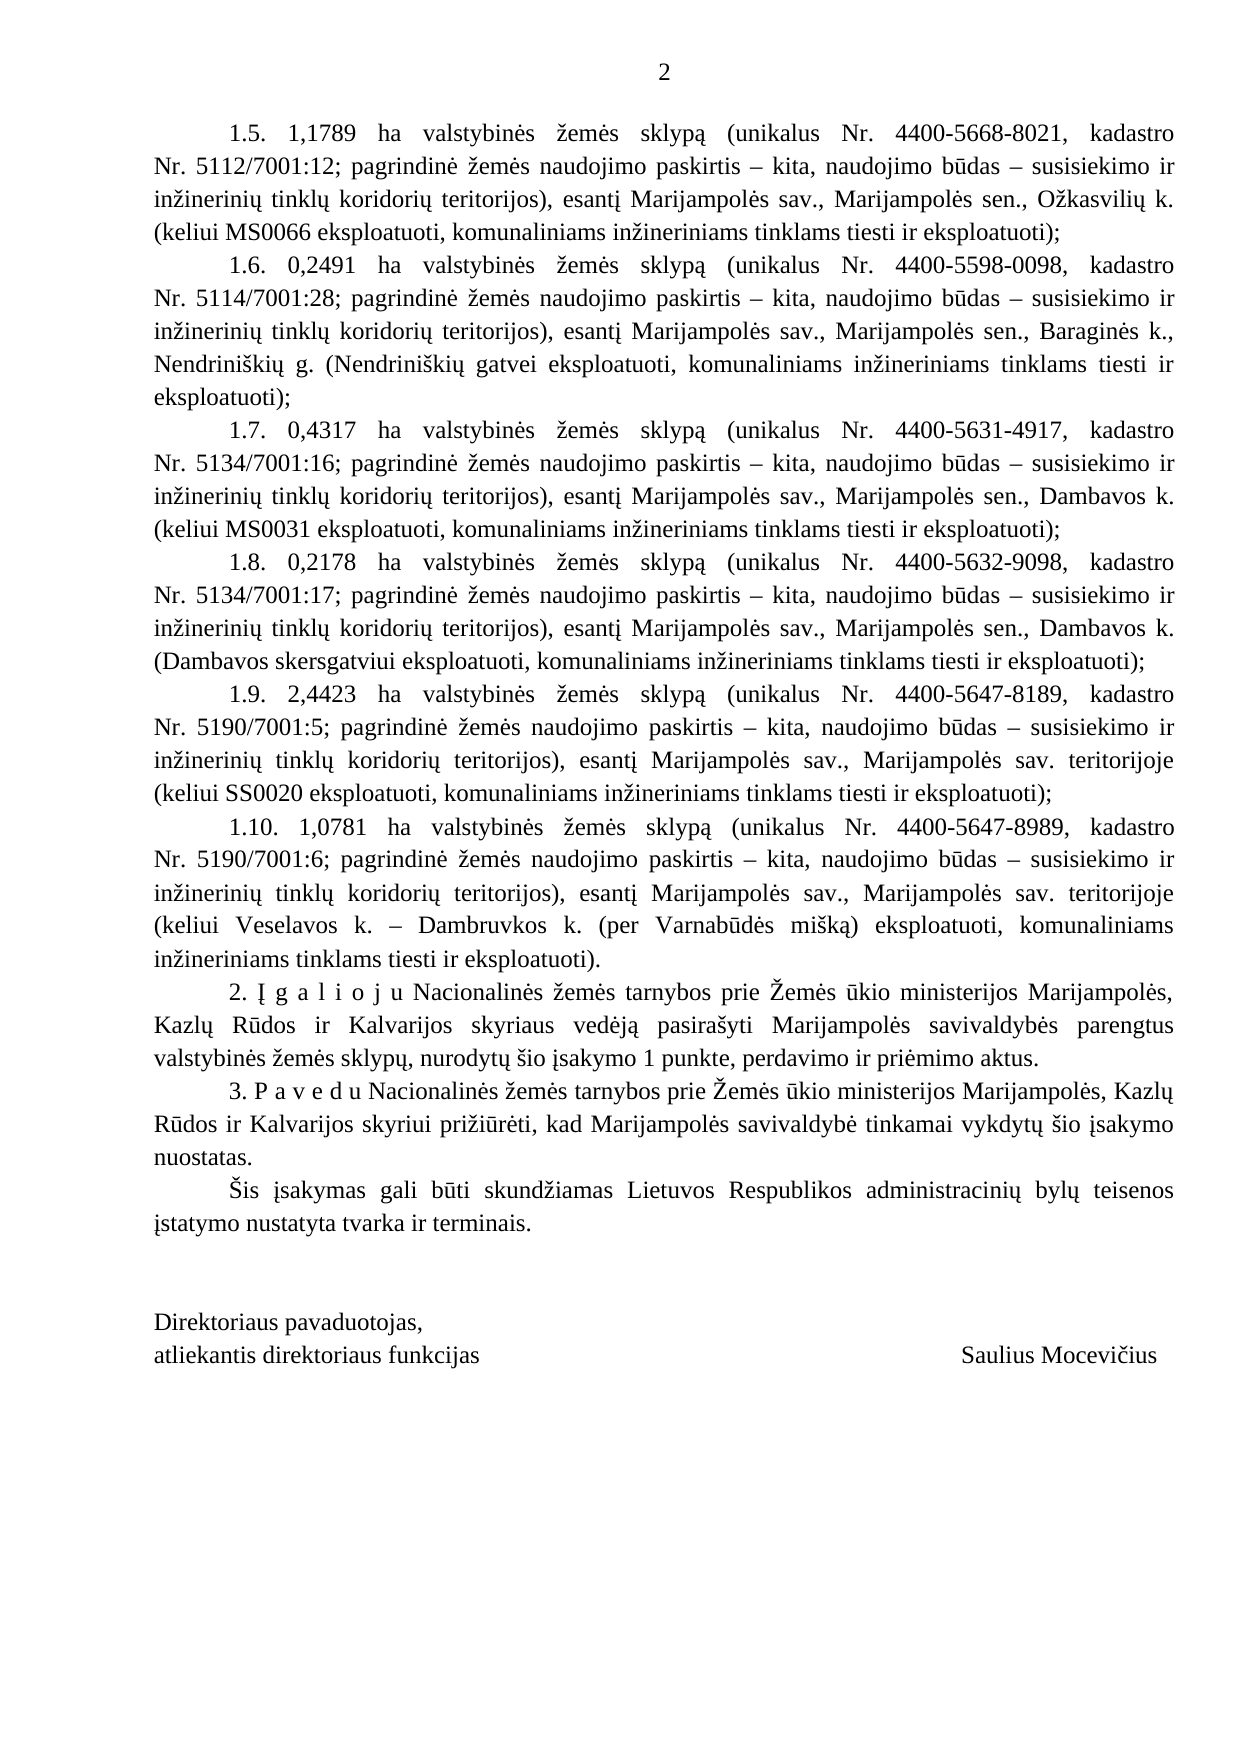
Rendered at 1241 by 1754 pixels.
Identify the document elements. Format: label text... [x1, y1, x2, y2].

text Direktoriaus pavaduotojas, [153, 1307, 1175, 1336]
text 1.5. 1,1789 ha valstybinės žemės sklypą (unikalus Nr. 4400-5668-8021, kadastro Nr. 5112/7001:12; pagrindinė žemės naudojimo paskirtis – kita, naudojimo būdas – susisiekimo ir inžinerinių tinklų koridorių teritorijos), esantį Marijampolės sav., Marijampolės sen., Ožkasvilių k. (keliui MS0066 eksploatuoti, komunaliniams inžineriniams tinklams tiesti ir eksploatuoti); [153, 118, 1175, 246]
text 2. Į g a l i o j u Nacionalinės žemės tarnybos prie Žemės ūkio ministerijos Marijampolės, Kazlų Rūdos ir Kalvarijos skyriaus vedėją pasirašyti Marijampolės savivaldybės parengtus valstybinės žemės sklypų, nurodytų šio įsakymo 1 punkte, perdavimo ir priėmimo aktus. [153, 977, 1175, 1071]
text Šis įsakymas gali būti skundžiamas Lietuvos Respublikos administracinių bylų teisenos įstatymo nustatyta tvarka ir terminais. [153, 1175, 1175, 1237]
text 1.10. 1,0781 ha valstybinės žemės sklypą (unikalus Nr. 4400-5647-8989, kadastro Nr. 5190/7001:6; pagrindinė žemės naudojimo paskirtis – kita, naudojimo būdas – susisiekimo ir inžinerinių tinklų koridorių teritorijos), esantį Marijampolės sav., Marijampolės sav. teritorijoje (keliui Veselavos k. – Dambruvkos k. (per Varnabūdės mišką) eksploatuoti, komunaliniams inžineriniams tinklams tiesti ir eksploatuoti). [153, 812, 1175, 972]
text 1.6. 0,2491 ha valstybinės žemės sklypą (unikalus Nr. 4400-5598-0098, kadastro Nr. 5114/7001:28; pagrindinė žemės naudojimo paskirtis – kita, naudojimo būdas – susisiekimo ir inžinerinių tinklų koridorių teritorijos), esantį Marijampolės sav., Marijampolės sen., Baraginės k., Nendriniškių g. (Nendriniškių gatvei eksploatuoti, komunaliniams inžineriniams tinklams tiesti ir eksploatuoti); [153, 250, 1175, 411]
text 1.7. 0,4317 ha valstybinės žemės sklypą (unikalus Nr. 4400-5631-4917, kadastro Nr. 5134/7001:16; pagrindinė žemės naudojimo paskirtis – kita, naudojimo būdas – susisiekimo ir inžinerinių tinklų koridorių teritorijos), esantį Marijampolės sav., Marijampolės sen., Dambavos k. (keliui MS0031 eksploatuoti, komunaliniams inžineriniams tinklams tiesti ir eksploatuoti); [153, 415, 1175, 543]
text 1.8. 0,2178 ha valstybinės žemės sklypą (unikalus Nr. 4400-5632-9098, kadastro Nr. 5134/7001:17; pagrindinė žemės naudojimo paskirtis – kita, naudojimo būdas – susisiekimo ir inžinerinių tinklų koridorių teritorijos), esantį Marijampolės sav., Marijampolės sen., Dambavos k. (Dambavos skersgatviui eksploatuoti, komunaliniams inžineriniams tinklams tiesti ir eksploatuoti); [153, 547, 1175, 675]
text atliekantis direktoriaus funkcijas Saulius Mocevičius [153, 1340, 1175, 1369]
text 3. P a v e d u Nacionalinės žemės tarnybos prie Žemės ūkio ministerijos Marijampolės, Kazlų Rūdos ir Kalvarijos skyriui prižiūrėti, kad Marijampolės savivaldybė tinkamai vykdytų šio įsakymo nuostatas. [153, 1076, 1175, 1171]
text 1.9. 2,4423 ha valstybinės žemės sklypą (unikalus Nr. 4400-5647-8189, kadastro Nr. 5190/7001:5; pagrindinė žemės naudojimo paskirtis – kita, naudojimo būdas – susisiekimo ir inžinerinių tinklų koridorių teritorijos), esantį Marijampolės sav., Marijampolės sav. teritorijoje (keliui SS0020 eksploatuoti, komunaliniams inžineriniams tinklams tiesti ir eksploatuoti); [153, 679, 1175, 807]
